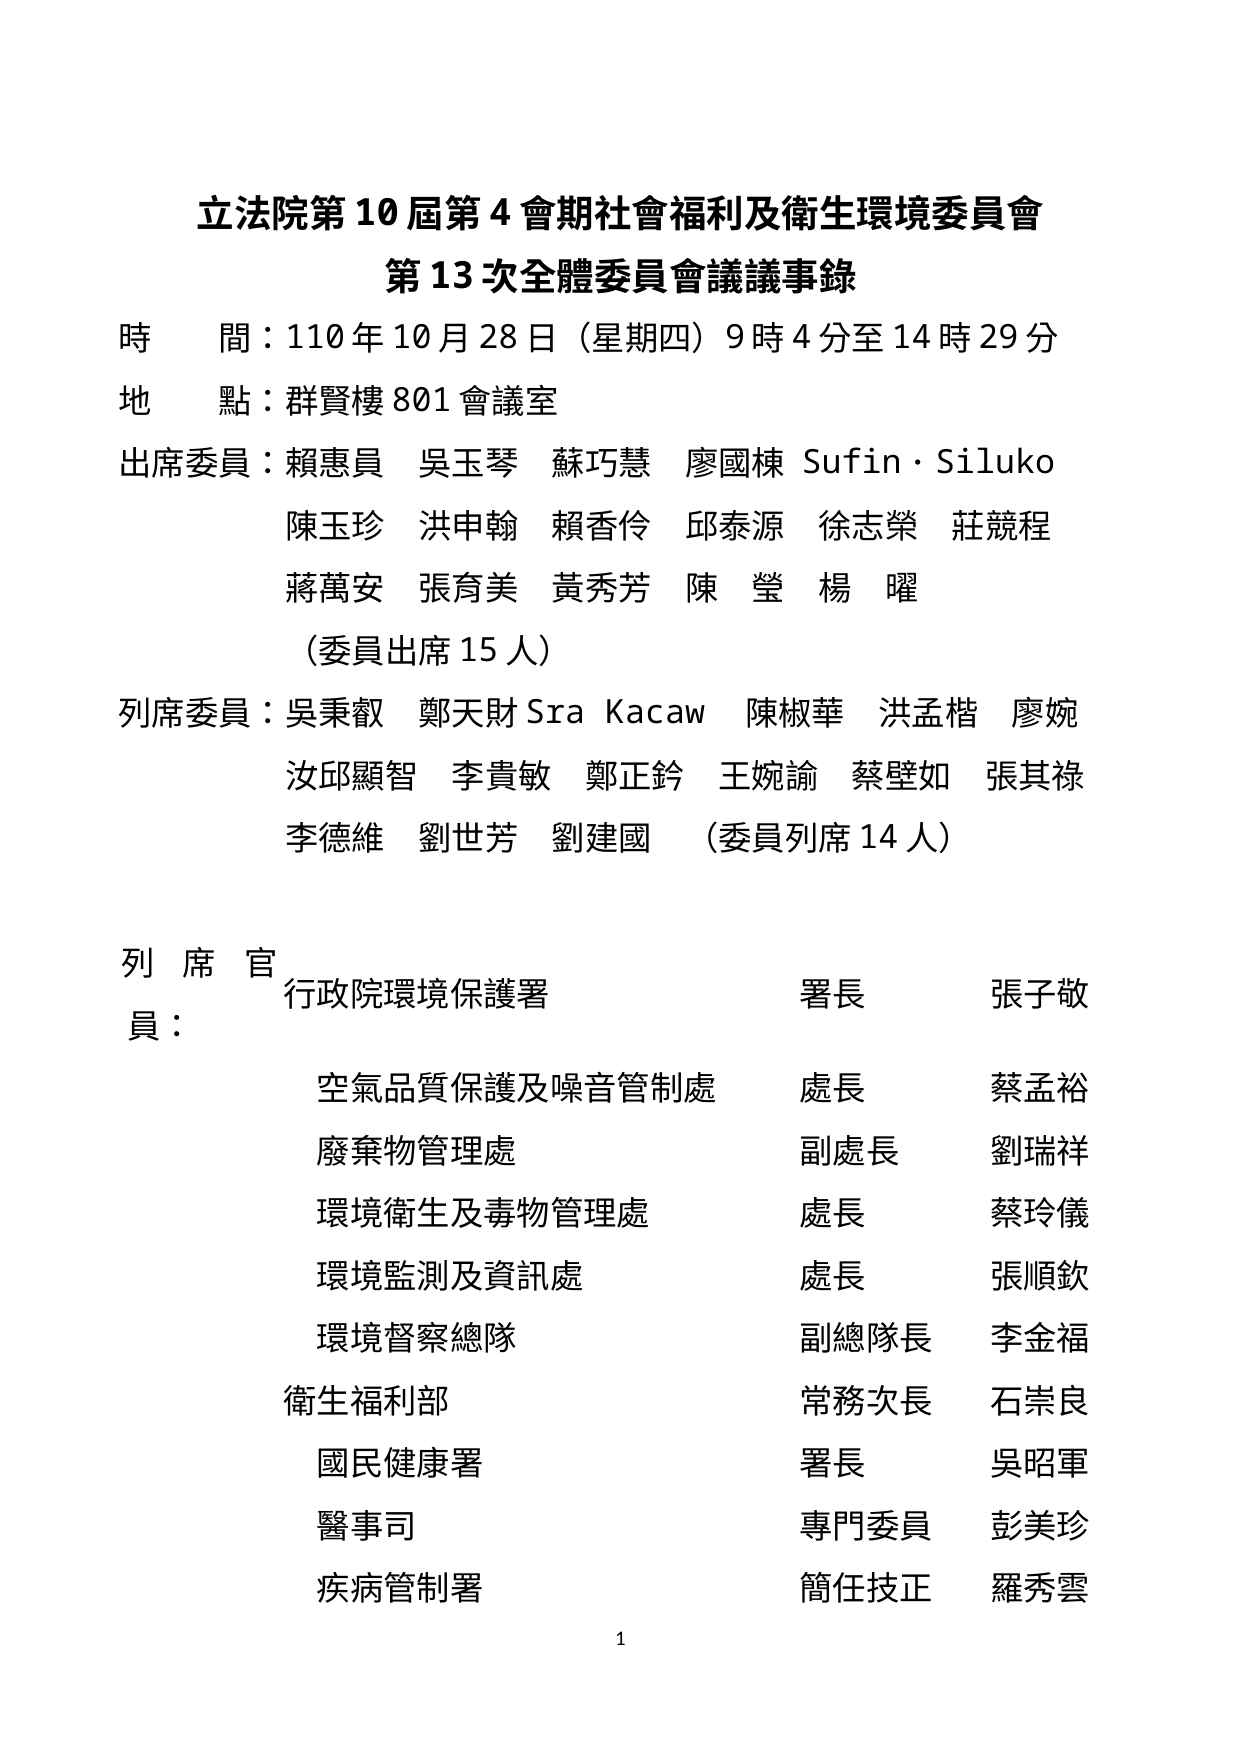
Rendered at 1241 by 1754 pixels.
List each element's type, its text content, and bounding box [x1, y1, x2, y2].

table_cell 空氣品質保護及噪音管制處 [280, 1044, 796, 1107]
table_cell 簡任技正 [796, 1544, 958, 1607]
table_cell 衛生福利部 [280, 1357, 796, 1419]
table_header 署長 [796, 919, 958, 1044]
table_cell [118, 1482, 280, 1544]
table_cell 李金福 [958, 1294, 1122, 1357]
table_cell 醫事司 [280, 1482, 796, 1544]
table_cell 處長 [796, 1169, 958, 1232]
table_cell [118, 1107, 280, 1169]
text 時 間：110年10月28日（星期四）9時4分至14時29分 [118, 294, 1122, 357]
table_cell 處長 [796, 1232, 958, 1294]
table_cell 環境督察總隊 [280, 1294, 796, 1357]
table_cell 副總隊長 [796, 1294, 958, 1357]
table_cell 處長 [796, 1044, 958, 1107]
table_cell 環境監測及資訊處 [280, 1232, 796, 1294]
text 列席委員：吳秉叡 鄭天財Sra Kacaw 陳椒華 洪孟楷 廖婉汝邱顯智 李貴敏 鄭正鈐 王婉諭 蔡壁如 張其祿 李德維 劉世芳 劉建國 （委員列席14人） [118, 669, 1093, 857]
table_cell [118, 1544, 280, 1607]
table_cell 專門委員 [796, 1482, 958, 1544]
table_cell 蔡玲儀 [958, 1169, 1122, 1232]
table_header 張子敬 [958, 919, 1122, 1044]
table_cell [118, 1294, 280, 1357]
table_cell 吳昭軍 [958, 1419, 1122, 1482]
table_cell 常務次長 [796, 1357, 958, 1419]
text 出席委員：賴惠員 吳玉琴 蘇巧慧 廖國棟 Sufin．Siluko 陳玉珍 洪申翰 賴香伶 邱泰源 徐志榮 莊競程 蔣萬安 張育美 黃秀芳 陳 瑩 楊 曜 （委員出席15人） [118, 419, 1063, 669]
table_cell [118, 1169, 280, 1232]
text 第13次全體委員會議議事錄 [118, 232, 1122, 294]
table_cell 環境衛生及毒物管理處 [280, 1169, 796, 1232]
table_cell 疾病管制署 [280, 1544, 796, 1607]
table_cell 副處長 [796, 1107, 958, 1169]
table_cell 張順欽 [958, 1232, 1122, 1294]
table_header 列席官員： [118, 919, 280, 1044]
table_cell [118, 1357, 280, 1419]
table_cell 羅秀雲 [958, 1544, 1122, 1607]
table_cell 石崇良 [958, 1357, 1122, 1419]
table_cell 廢棄物管理處 [280, 1107, 796, 1169]
table_cell 彭美珍 [958, 1482, 1122, 1544]
table_cell [118, 1419, 280, 1482]
text 立法院第10屆第4會期社會福利及衛生環境委員會 [118, 169, 1122, 232]
table_cell [118, 1044, 280, 1107]
table_cell 蔡孟裕 [958, 1044, 1122, 1107]
table_cell 劉瑞祥 [958, 1107, 1122, 1169]
table_cell [118, 1232, 280, 1294]
text 地 點：群賢樓801會議室 [118, 357, 1122, 419]
table_cell 國民健康署 [280, 1419, 796, 1482]
table_header 行政院環境保護署 [280, 919, 796, 1044]
table_cell 署長 [796, 1419, 958, 1482]
